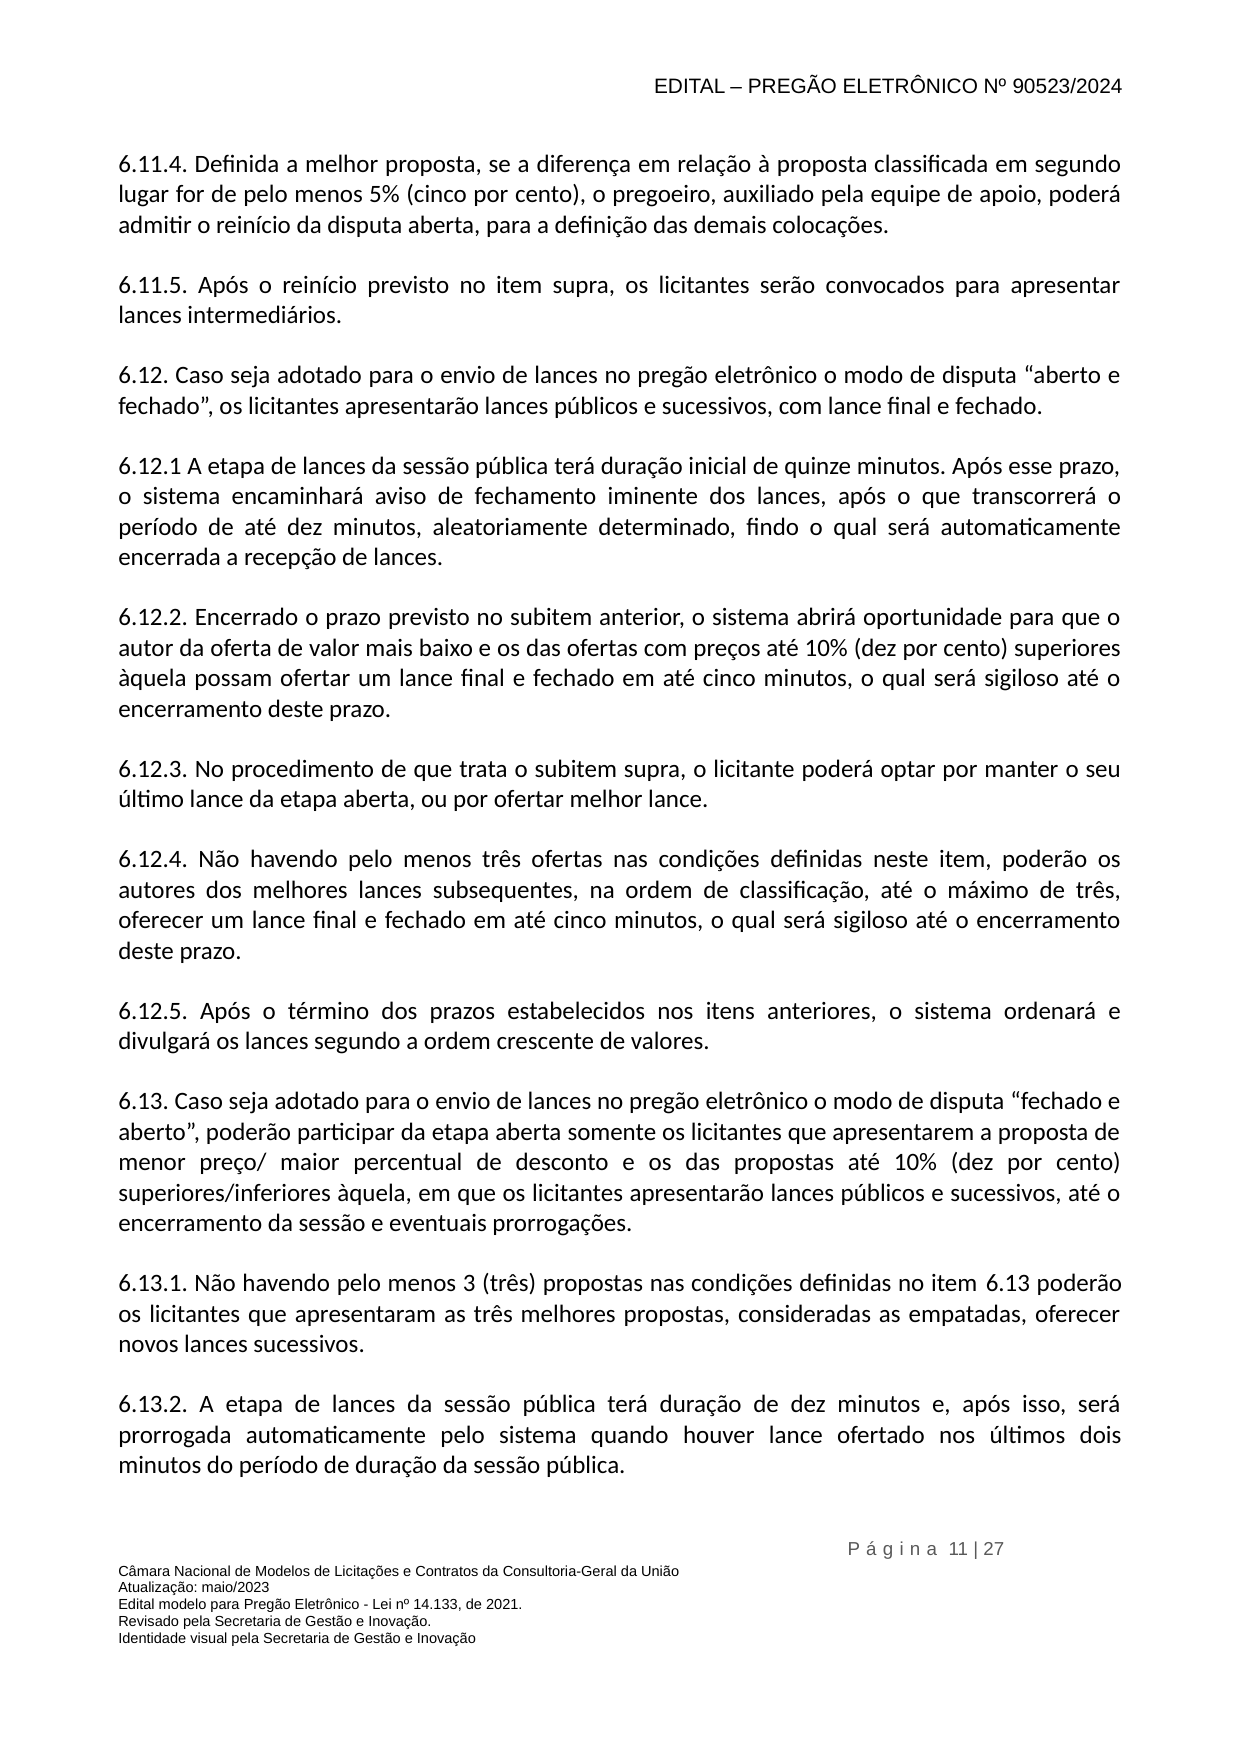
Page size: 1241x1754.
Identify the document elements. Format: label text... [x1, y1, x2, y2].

text 6.13. Caso seja adotado para o envio de lances no pregão eletrônico o modo de disputa “fechado e aberto”, poderão participar da etapa aberta somente os licitantes que apresentarem a proposta de menor preço/ maior percentual de desconto e os das propostas até 10% (dez por cento) superiores/inferiores àquela, em que os licitantes apresentarão lances públicos e sucessivos, até o encerramento da sessão e eventuais prorrogações. [118, 1086, 1122, 1238]
text 6.12. Caso seja adotado para o envio de lances no pregão eletrônico o modo de disputa “aberto e fechado”, os licitantes apresentarão lances públicos e sucessivos, com lance final e fechado. [118, 359, 1122, 420]
text 6.11.5. Após o reinício previsto no item supra, os licitantes serão convocados para apresentar lances intermediários. [118, 269, 1122, 330]
text 6.12.2. Encerrado o prazo previsto no subitem anterior, o sistema abrirá oportunidade para que o autor da oferta de valor mais baixo e os das ofertas com preços até 10% (dez por cento) superiores àquela possam ofertar um lance final e fechado em até cinco minutos, o qual será sigiloso até o encerramento deste prazo. [118, 601, 1122, 723]
text 6.13.1. Não havendo pelo menos 3 (três) propostas nas condições definidas no item 6.13 poderão os licitantes que apresentaram as três melhores propostas, consideradas as empatadas, oferecer novos lances sucessivos. [118, 1268, 1122, 1359]
text 6.12.3. No procedimento de que trata o subitem supra, o licitante poderá optar por manter o seu último lance da etapa aberta, ou por ofertar melhor lance. [118, 753, 1122, 814]
text 6.12.4. Não havendo pelo menos três ofertas nas condições definidas neste item, poderão os autores dos melhores lances subsequentes, na ordem de classificação, até o máximo de três, oferecer um lance final e fechado em até cinco minutos, o qual será sigiloso até o encerramento deste prazo. [118, 843, 1122, 966]
text 6.12.1 A etapa de lances da sessão pública terá duração inicial de quinze minutos. Após esse prazo, o sistema encaminhará aviso de fechamento iminente dos lances, após o que transcorrerá o período de até dez minutos, aleatoriamente determinado, findo o qual será automaticamente encerrada a recepção de lances. [118, 450, 1122, 572]
text 6.13.2. A etapa de lances da sessão pública terá duração de dez minutos e, após isso, será prorrogada automaticamente pelo sistema quando houver lance ofertado nos últimos dois minutos do período de duração da sessão pública. [118, 1389, 1122, 1480]
text 6.11.4. Definida a melhor proposta, se a diferença em relação à proposta classificada em segundo lugar for de pelo menos 5% (cinco por cento), o pregoeiro, auxiliado pela equipe de apoio, poderá admitir o reinício da disputa aberta, para a definição das demais colocações. [118, 148, 1122, 239]
text 6.12.5. Após o término dos prazos estabelecidos nos itens anteriores, o sistema ordenará e divulgará os lances segundo a ordem crescente de valores. [118, 995, 1122, 1056]
